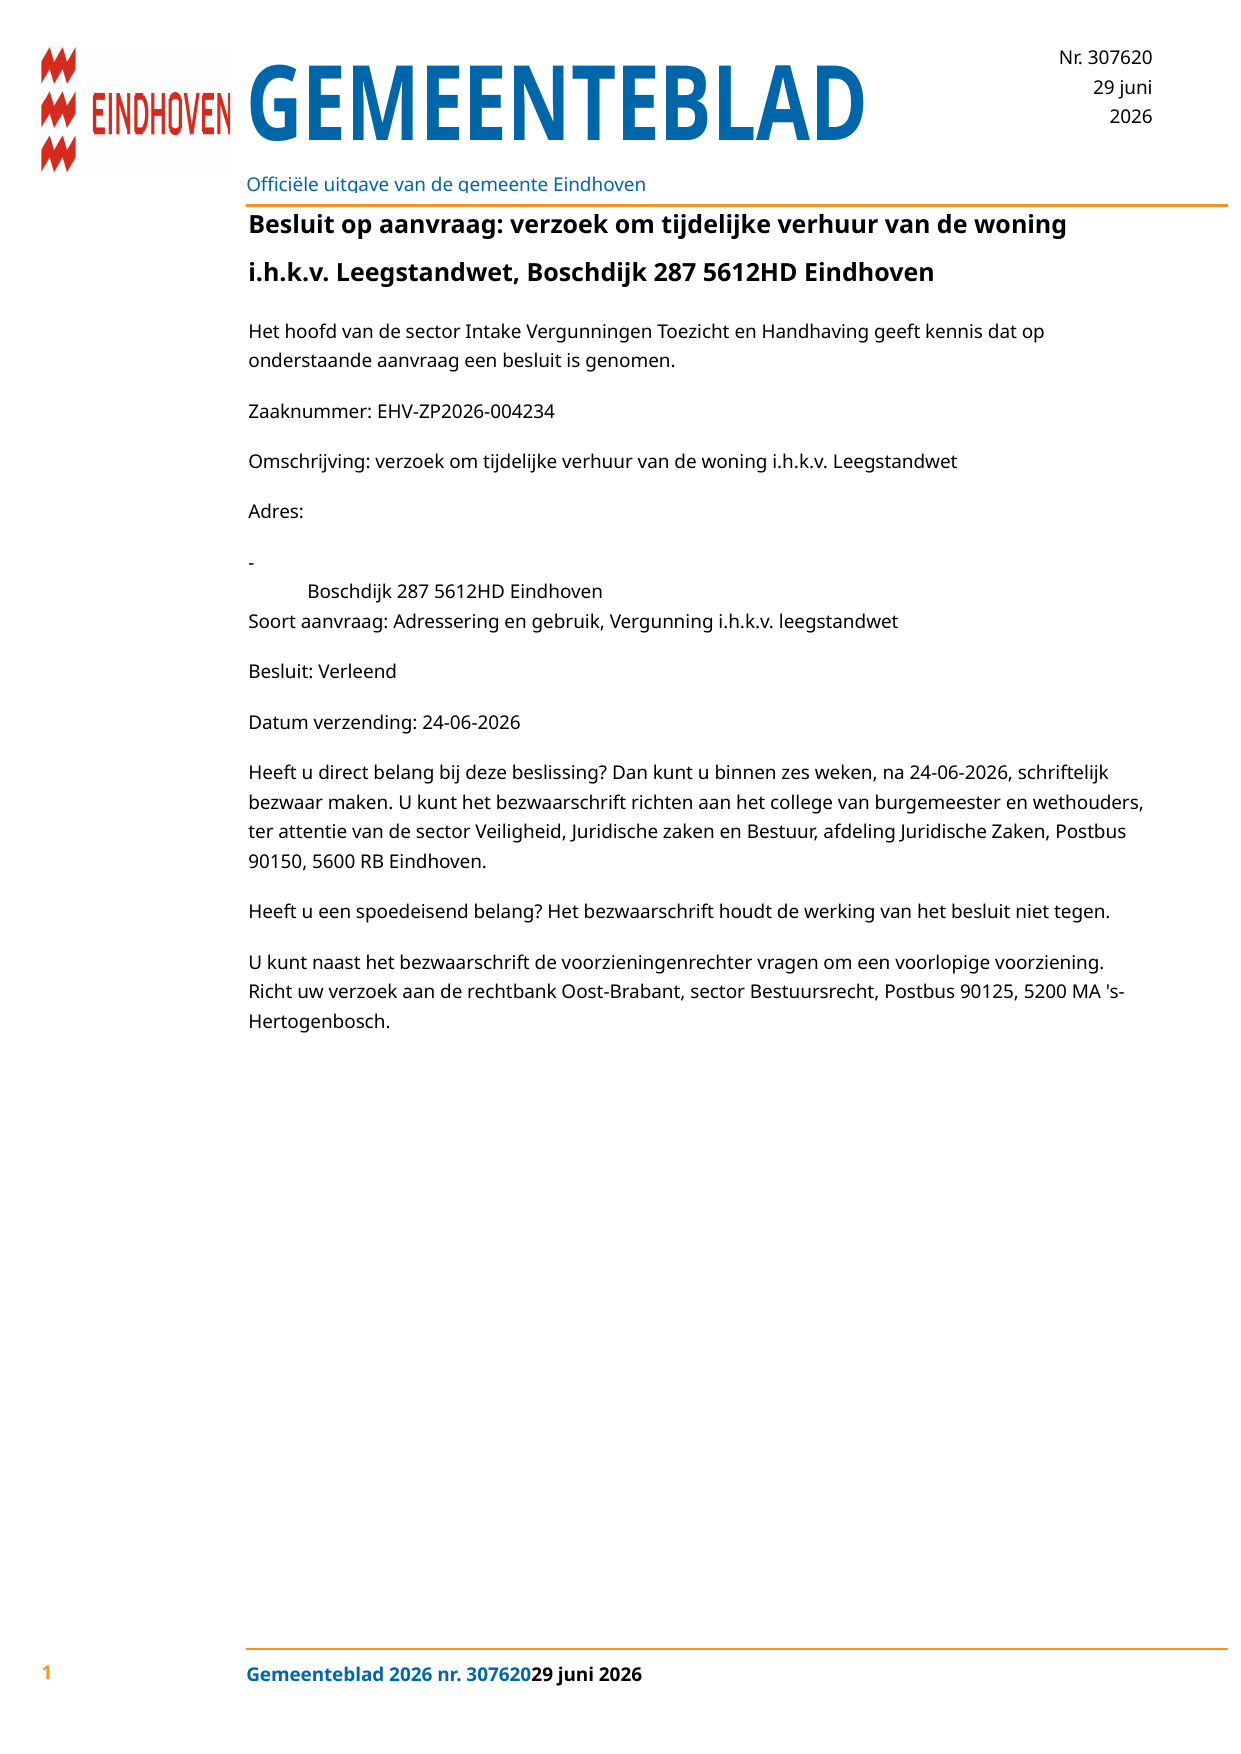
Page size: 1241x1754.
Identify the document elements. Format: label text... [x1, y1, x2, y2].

text Besluit op aanvraag: verzoek om tijdelijke verhuur van de woning i.h.k.v. Leegstandwet, Boschdijk 287 5612HD Eindhoven [248, 207, 1152, 288]
text Heeft u direct belang bij deze beslissing? Dan kunt u binnen zes weken, na 24-06-2026, schriftelijk bezwaar maken. U kunt het bezwaarschrift richten aan het college van burgemeester en wethouders, ter attentie van de sector Veiligheid, Juridische zaken en Bestuur, afdeling Juridische Zaken, Postbus 90150, 5600 RB Eindhoven. [248, 759, 1152, 874]
text Heeft u een spoedeisend belang? Het bezwaarschrift houdt de werking van het besluit niet tegen. [248, 899, 1152, 924]
text U kunt naast het bezwaarschrift de voorzieningenrechter vragen om een voorlopige voorziening. Richt uw verzoek aan de rechtbank Oost-Brabant, sector Bestuursrecht, Postbus 90125, 5200 MA 's-Hertogenbosch. [248, 949, 1152, 1034]
text Het hoofd van de sector Intake Vergunningen Toezicht en Handhaving geeft kennis dat op onderstaande aanvraag een besluit is genomen. [248, 318, 1152, 373]
text Besluit: Verleend [248, 659, 1152, 684]
text Datum verzending: 24-06-2026 [248, 709, 1152, 735]
text Zaaknummer: EHV-ZP2026-004234 [248, 398, 1152, 424]
text Omschrijving: verzoek om tijdelijke verhuur van de woning i.h.k.v. Leegstandwet [248, 448, 1152, 474]
text Soort aanvraag: Adressering en gebruik, Vergunning i.h.k.v. leegstandwet [248, 608, 1152, 634]
list Boschdijk 287 5612HD Eindhoven [248, 579, 1152, 604]
picture [41, 47, 231, 172]
text Adres: [248, 499, 1152, 524]
